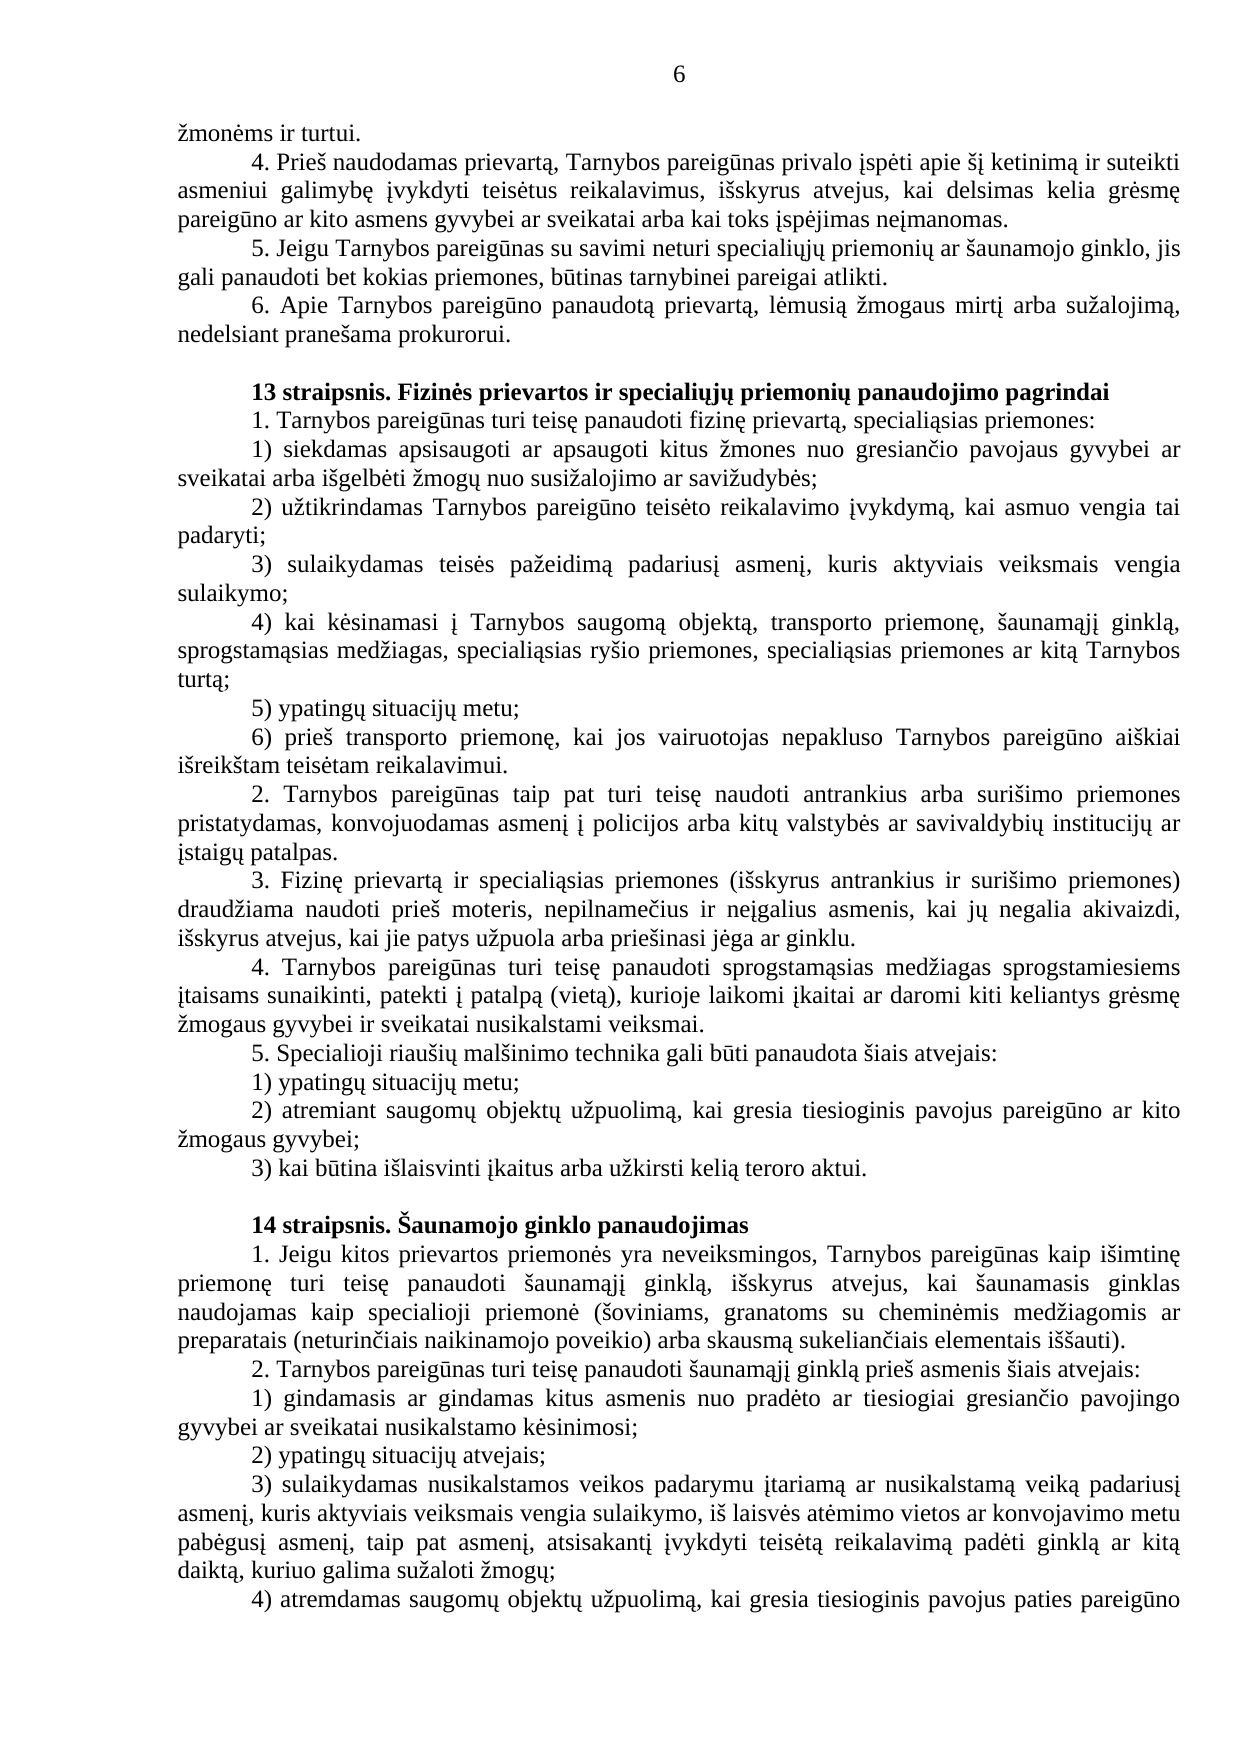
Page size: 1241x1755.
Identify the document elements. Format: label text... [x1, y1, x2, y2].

text 3. Fizinę prievartą ir specialiąsias priemones (išskyrus antrankius ir surišimo priemones) draudžiama naudoti prieš moteris, nepilnamečius ir neįgalius asmenis, kai jų negalia akivaizdi, išskyrus atvejus, kai jie patys užpuola arba priešinasi jėga ar ginklu. [177, 866, 1181, 952]
text 5) ypatingų situacijų metu; [177, 693, 1181, 722]
text 2. Tarnybos pareigūnas turi teisę panaudoti šaunamąjį ginklą prieš asmenis šiais atvejais: [177, 1354, 1181, 1383]
text 5. Specialioji riaušių malšinimo technika gali būti panaudota šiais atvejais: [177, 1038, 1181, 1067]
text 4) atremdamas saugomų objektų užpuolimą, kai gresia tiesioginis pavojus paties pareigūno [177, 1584, 1181, 1613]
text 2) atremiant saugomų objektų užpuolimą, kai gresia tiesioginis pavojus pareigūno ar kito žmogaus gyvybei; [177, 1096, 1181, 1153]
text 2) užtikrindamas Tarnybos pareigūno teisėto reikalavimo įvykdymą, kai asmuo vengia tai padaryti; [177, 492, 1181, 549]
text 3) sulaikydamas teisės pažeidimą padariusį asmenį, kuris aktyviais veiksmais vengia sulaikymo; [177, 549, 1181, 607]
text 5. Jeigu Tarnybos pareigūnas su savimi neturi specialiųjų priemonių ar šaunamojo ginklo, jis gali panaudoti bet kokias priemones, būtinas tarnybinei pareigai atlikti. [177, 233, 1181, 291]
text 6) prieš transporto priemonę, kai jos vairuotojas nepakluso Tarnybos pareigūno aiškiai išreikštam teisėtam reikalavimui. [177, 722, 1181, 779]
text 4) kai kėsinamasi į Tarnybos saugomą objektą, transporto priemonę, šaunamąjį ginklą, sprogstamąsias medžiagas, specialiąsias ryšio priemones, specialiąsias priemones ar kitą Tarnybos turtą; [177, 607, 1181, 693]
text 2) ypatingų situacijų atvejais; [177, 1441, 1181, 1469]
text 3) kai būtina išlaisvinti įkaitus arba užkirsti kelią teroro aktui. [177, 1153, 1181, 1182]
text 4. Tarnybos pareigūnas turi teisę panaudoti sprogstamąsias medžiagas sprogstamiesiems įtaisams sunaikinti, patekti į patalpą (vietą), kurioje laikomi įkaitai ar daromi kiti keliantys grėsmę žmogaus gyvybei ir sveikatai nusikalstami veiksmai. [177, 952, 1181, 1038]
text 2. Tarnybos pareigūnas taip pat turi teisę naudoti antrankius arba surišimo priemones pristatydamas, konvojuodamas asmenį į policijos arba kitų valstybės ar savivaldybių institucijų ar įstaigų patalpas. [177, 779, 1181, 866]
text žmonėms ir turtui. [177, 118, 1181, 147]
text 6. Apie Tarnybos pareigūno panaudotą prievartą, lėmusią žmogaus mirtį arba sužalojimą, nedelsiant pranešama prokurorui. [177, 291, 1181, 348]
text 1) gindamasis ar gindamas kitus asmenis nuo pradėto ar tiesiogiai gresiančio pavojingo gyvybei ar sveikatai nusikalstamo kėsinimosi; [177, 1383, 1181, 1441]
text 1. Tarnybos pareigūnas turi teisę panaudoti fizinę prievartą, specialiąsias priemones: [177, 406, 1181, 434]
text 1. Jeigu kitos prievartos priemonės yra neveiksmingos, Tarnybos pareigūnas kaip išimtinę priemonę turi teisę panaudoti šaunamąjį ginklą, išskyrus atvejus, kai šaunamasis ginklas naudojamas kaip specialioji priemonė (šoviniams, granatoms su cheminėmis medžiagomis ar preparatais (neturinčiais naikinamojo poveikio) arba skausmą sukeliančiais elementais iššauti). [177, 1239, 1181, 1354]
text 4. Prieš naudodamas prievartą, Tarnybos pareigūnas privalo įspėti apie šį ketinimą ir suteikti asmeniui galimybę įvykdyti teisėtus reikalavimus, išskyrus atvejus, kai delsimas kelia grėsmę pareigūno ar kito asmens gyvybei ar sveikatai arba kai toks įspėjimas neįmanomas. [177, 147, 1181, 233]
text 14 straipsnis. Šaunamojo ginklo panaudojimas [177, 1211, 1181, 1239]
text 13 straipsnis. Fizinės prievartos ir specialiųjų priemonių panaudojimo pagrindai [177, 377, 1181, 406]
text 1) siekdamas apsisaugoti ar apsaugoti kitus žmones nuo gresiančio pavojaus gyvybei ar sveikatai arba išgelbėti žmogų nuo susižalojimo ar savižudybės; [177, 434, 1181, 492]
text 3) sulaikydamas nusikalstamos veikos padarymu įtariamą ar nusikalstamą veiką padariusį asmenį, kuris aktyviais veiksmais vengia sulaikymo, iš laisvės atėmimo vietos ar konvojavimo metu pabėgusį asmenį, taip pat asmenį, atsisakantį įvykdyti teisėtą reikalavimą padėti ginklą ar kitą daiktą, kuriuo galima sužaloti žmogų; [177, 1469, 1181, 1584]
text 1) ypatingų situacijų metu; [177, 1067, 1181, 1096]
